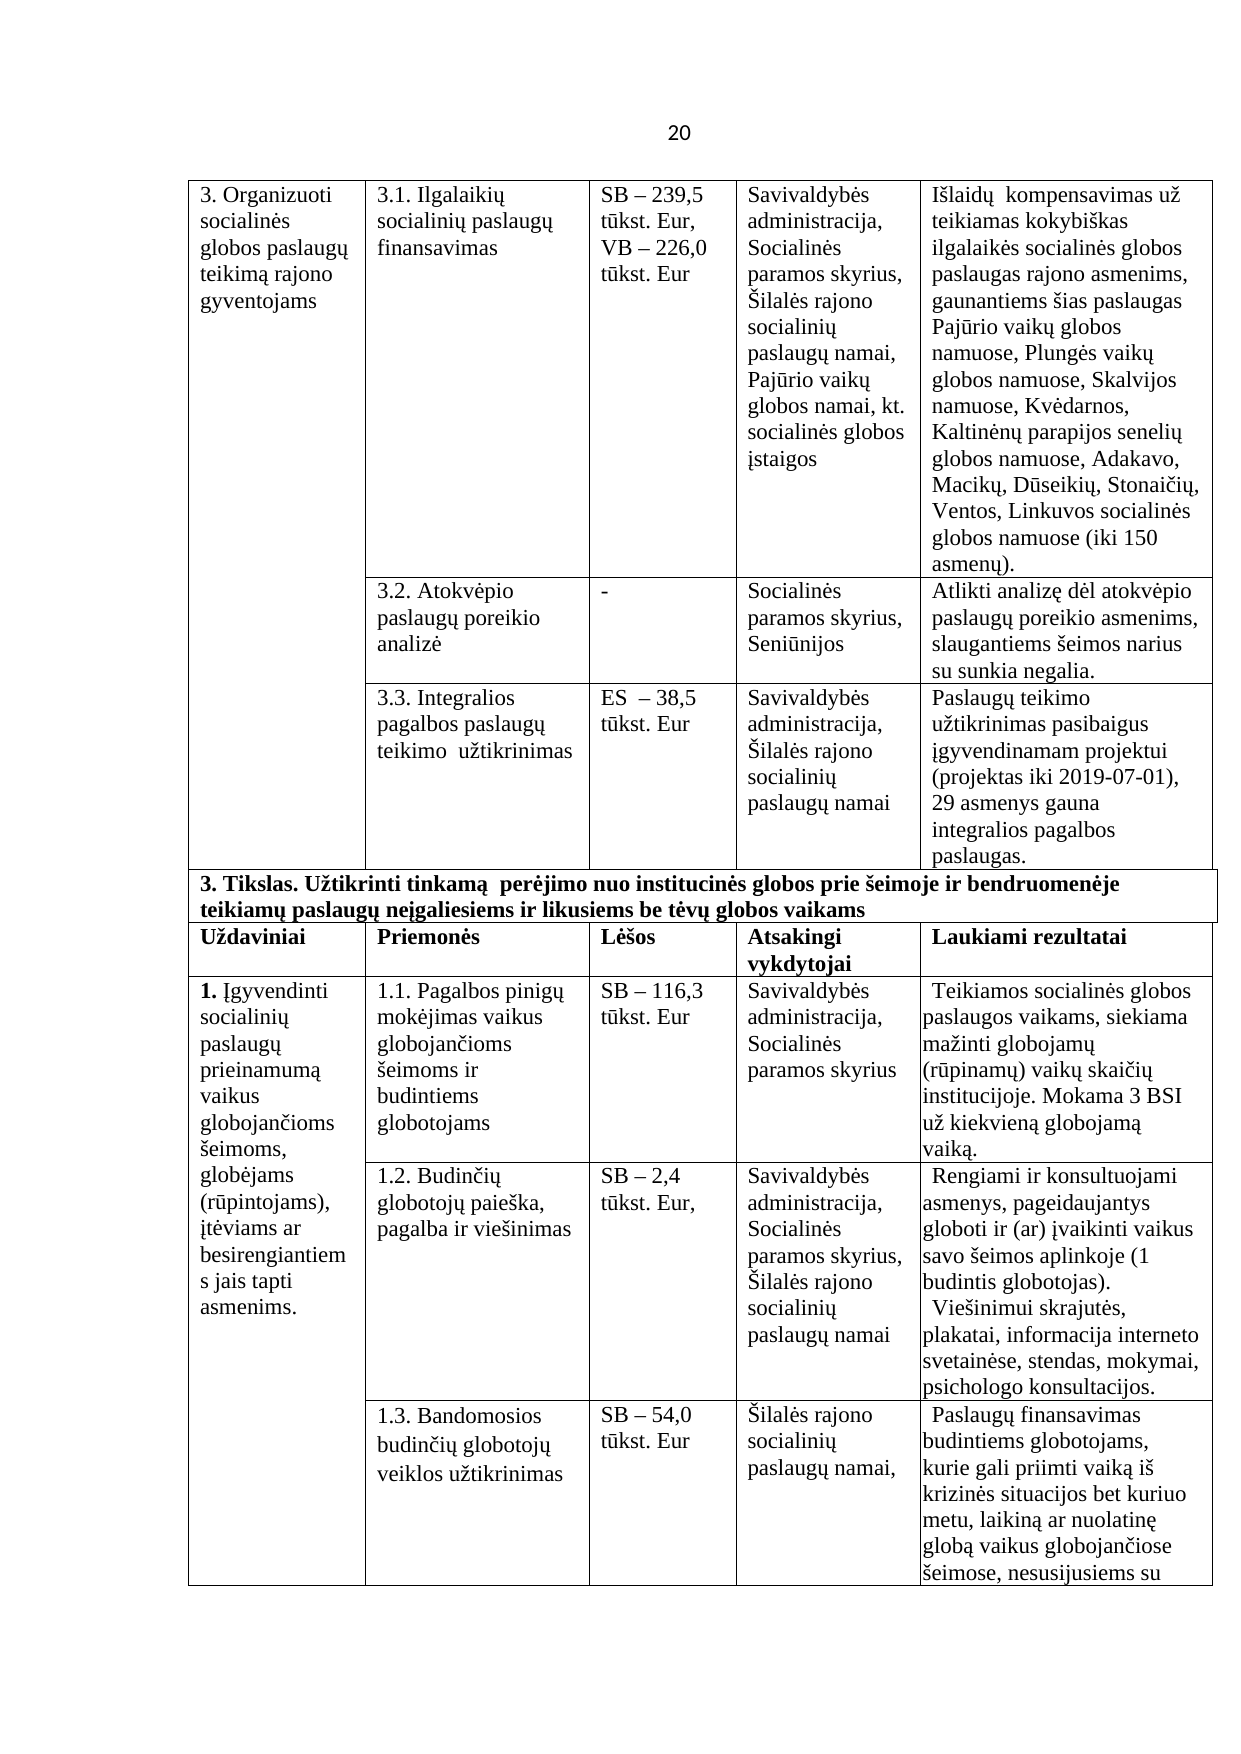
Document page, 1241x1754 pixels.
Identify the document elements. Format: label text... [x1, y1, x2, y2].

table_cell [1213, 180, 1218, 577]
table_cell Teikiamos socialinės globos paslaugos vaikams, siekiama mažinti globojamų (rūpinamų) vaikų skaičių institucijoje. Mokama 3 BSI už kiekvieną globojamą vaiką. [921, 977, 1212, 1162]
table_cell Savivaldybės administracija, Socialinės paramos skyrius, Šilalės rajono socialinių paslaugų namai [737, 1163, 920, 1400]
table_cell Šilalės rajono socialinių paslaugų namai, [737, 1401, 920, 1585]
table_cell Savivaldybės administracija, Socialinės paramos skyrius, Šilalės rajono socialinių paslaugų namai, Pajūrio vaikų globos namai, kt. socialinės globos įstaigos [737, 181, 920, 577]
table_cell [1213, 683, 1218, 868]
table_cell Atlikti analizę dėl atokvėpio paslaugų poreikio asmenims, slaugantiems šeimos narius su sunkia negalia. [921, 578, 1212, 683]
table_cell 3. Tikslas. Užtikrinti tinkamą perėjimo nuo institucinės globos prie šeimoje ir bendruomenėje teikiamų paslaugų neįgaliesiems ir likusiems be tėvų globos vaikams [189, 870, 1217, 922]
table_cell Paslaugų finansavimas budintiems globotojams, kurie gali priimti vaiką iš krizinės situacijos bet kuriuo metu, laikiną ar nuolatinę globą vaikus globojančiose šeimose, nesusijusiems su [921, 1401, 1212, 1585]
table_cell [1213, 1162, 1218, 1400]
table_cell SB – 116,3 tūkst. Eur [590, 977, 736, 1162]
table_cell Savivaldybės administracija, Šilalės rajono socialinių paslaugų namai [737, 684, 920, 868]
table_cell Rengiami ir konsultuojami asmenys, pageidaujantys globoti ir (ar) įvaikinti vaikus savo šeimos aplinkoje (1 budintis globotojas). Viešinimui skrajutės, plakatai, informacija interneto svetainėse, stendas, mokymai, psichologo konsultacijos. [921, 1163, 1212, 1400]
table_cell [1213, 577, 1218, 683]
table_cell Laukiami rezultatai [921, 923, 1212, 976]
table_cell 1. Įgyvendinti socialinių paslaugų prieinamumą vaikus globojančioms šeimoms, globėjams (rūpintojams), įtėviams ar besirengiantiems jais tapti asmenims. [189, 977, 365, 1585]
table_cell Paslaugų teikimo užtikrinimas pasibaigus įgyvendinamam projektui (projektas iki 2019-07-01), 29 asmenys gauna integralios pagalbos paslaugas. [921, 684, 1212, 868]
table_cell Atsakingi vykdytojai [737, 923, 920, 976]
table_cell 3.2. Atokvėpio paslaugų poreikio analizė [366, 578, 589, 683]
table_cell Išlaidų kompensavimas už teikiamas kokybiškas ilgalaikės socialinės globos paslaugas rajono asmenims, gaunantiems šias paslaugas Pajūrio vaikų globos namuose, Plungės vaikų globos namuose, Skalvijos namuose, Kvėdarnos, Kaltinėnų parapijos senelių globos namuose, Adakavo, Macikų, Dūseikių, Stonaičių, Ventos, Linkuvos socialinės globos namuose (iki 150 asmenų). [921, 181, 1212, 577]
table_cell SB – 54,0 tūkst. Eur [590, 1401, 736, 1585]
table_cell 1.3. Bandomosios budinčių globotojų veiklos užtikrinimas [366, 1401, 589, 1585]
table_cell ES – 38,5 tūkst. Eur [590, 684, 736, 868]
table_cell 1.2. Budinčių globotojų paieška, pagalba ir viešinimas [366, 1163, 589, 1400]
table_cell [1213, 1400, 1218, 1585]
table_cell Priemonės [366, 923, 589, 976]
table_cell 3. Organizuoti socialinės globos paslaugų teikimą rajono gyventojams [189, 181, 365, 868]
table_cell 3.3. Integralios pagalbos paslaugų teikimo užtikrinimas [366, 684, 589, 868]
table_cell Uždaviniai [189, 923, 365, 976]
table_cell SB – 2,4 tūkst. Eur, [590, 1163, 736, 1400]
table_cell SB – 239,5 tūkst. Eur, VB – 226,0 tūkst. Eur [590, 181, 736, 577]
table_cell 3.1. Ilgalaikių socialinių paslaugų finansavimas [366, 181, 589, 577]
table_cell Socialinės paramos skyrius, Seniūnijos [737, 578, 920, 683]
table_cell [1213, 923, 1218, 976]
table_cell [1213, 976, 1218, 1162]
table_cell - [590, 578, 736, 683]
table_cell Savivaldybės administracija, Socialinės paramos skyrius [737, 977, 920, 1162]
table_cell Lėšos [590, 923, 736, 976]
table_cell 1.1. Pagalbos pinigų mokėjimas vaikus globojančioms šeimoms ir budintiems globotojams [366, 977, 589, 1162]
